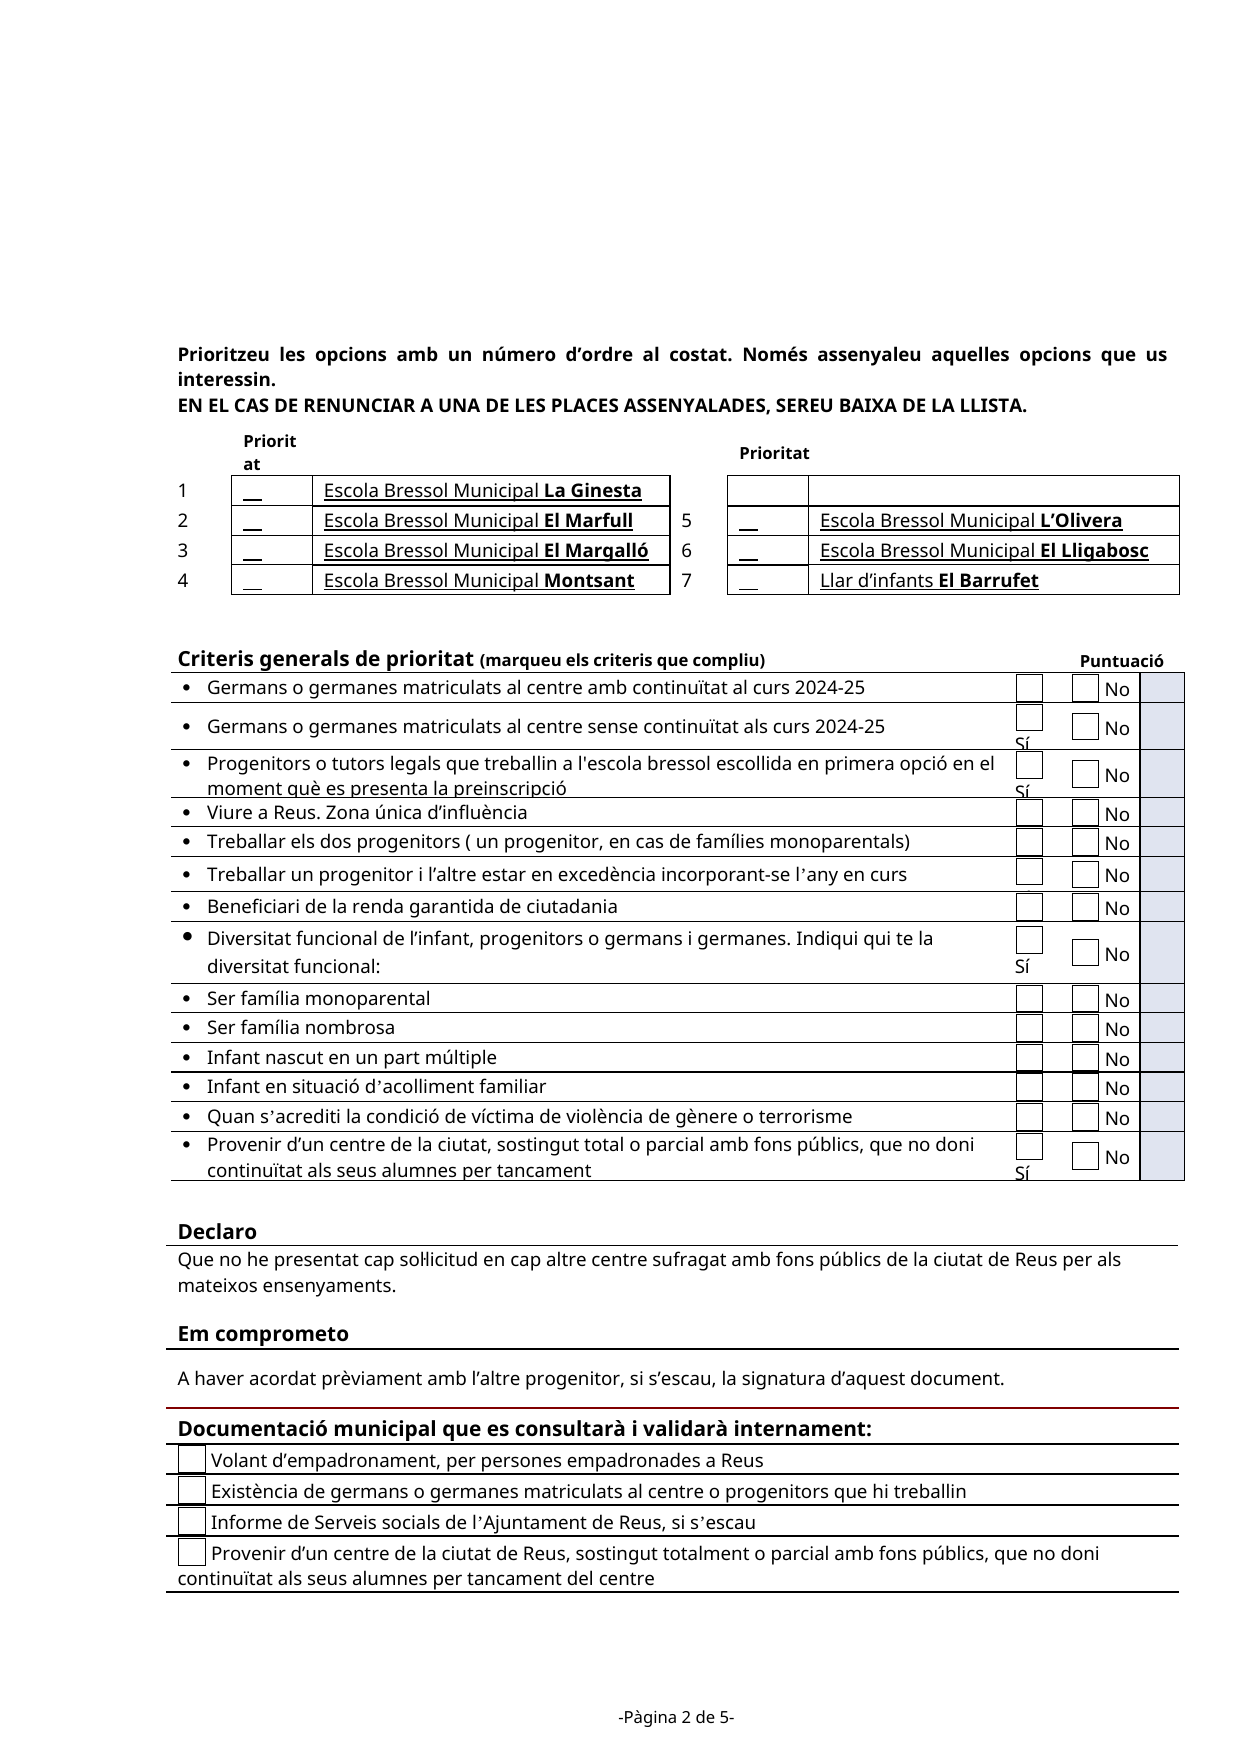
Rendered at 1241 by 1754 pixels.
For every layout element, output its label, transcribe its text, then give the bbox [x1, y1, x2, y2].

table_cell Escola Bressol Municipal Montsant [313, 566, 669, 594]
table_cell Sí [1017, 986, 1042, 1011]
table_cell 5 [671, 505, 727, 534]
table_cell Escola Bressol Municipal L’Olivera [809, 507, 1179, 534]
table_cell Infant nascut en un part múltiple [171, 1043, 1009, 1071]
table_cell Provenir d’un centre de la ciutat, sostingut total o parcial amb fons públics, que no doni continuïtat als seus alumnes per tancament [171, 1132, 1009, 1180]
table_cell Escola Bressol Municipal La Ginesta [313, 476, 669, 505]
table_cell No [1065, 703, 1139, 749]
table_cell Sí [1009, 1013, 1065, 1042]
table_cell [166, 430, 232, 475]
table_cell [1073, 1074, 1098, 1100]
table_cell Sí [1017, 829, 1042, 855]
table_cell No [1099, 1073, 1139, 1101]
table_cell Escola Bressol Municipal El Margalló [313, 536, 669, 564]
table_cell [1065, 1073, 1072, 1101]
table_cell [1141, 750, 1184, 797]
table_header Declaro [166, 1210, 1178, 1245]
table_cell Sí [1009, 798, 1065, 826]
table_cell [728, 476, 808, 505]
table_header Puntuació [1065, 641, 1184, 672]
table_cell [232, 565, 312, 594]
table_cell Sí [1009, 1073, 1016, 1101]
table_cell Quan s’acrediti la condició de víctima de violència de gènere o terrorisme [171, 1102, 1009, 1131]
table_cell Sí [1009, 892, 1065, 921]
table_cell 2 [166, 505, 231, 534]
table_cell A haver acordat prèviament amb l’altre progenitor, si s’escau, la signatura d’aquest document. [166, 1350, 1178, 1407]
table_cell Que no he presentat cap sol·licitud en cap altre centre sufragat amb fons públics de la ciutat de Reus per als mateixos ensenyaments. [166, 1246, 1178, 1297]
table_cell [1141, 827, 1184, 856]
table_cell [313, 430, 728, 475]
table_cell Sí [1009, 703, 1065, 749]
table_cell Prioritat [232, 430, 312, 475]
table_cell [1141, 703, 1184, 749]
table_cell Sí [1017, 800, 1042, 825]
table_cell No [1065, 1132, 1139, 1180]
table_cell Provenir d’un centre de la ciutat de Reus, sostingut totalment o parcial amb fons públics, que no doni continuïtat als seus alumnes per tancament del centre [166, 1537, 1178, 1591]
table_cell Sí [1009, 984, 1065, 1012]
table_cell No [1065, 798, 1139, 826]
table_cell [1141, 857, 1184, 891]
table_cell Sí [1009, 1132, 1065, 1180]
table_cell Viure a Reus. Zona única d’influència [171, 798, 1009, 826]
table_cell [1141, 922, 1184, 983]
table_cell Escola Bressol Municipal El Marfull [313, 507, 669, 534]
table_cell No [1065, 922, 1139, 983]
table_cell Prioritat [728, 430, 1179, 475]
table_cell [671, 475, 727, 505]
table_cell No [1065, 1043, 1139, 1071]
table_cell [1141, 984, 1184, 1012]
table_cell [809, 476, 1179, 505]
table_cell [1141, 1013, 1184, 1042]
table_cell Sí [1017, 1104, 1042, 1130]
table_cell No [1065, 1102, 1139, 1131]
table_cell Documentació municipal que es consultarà i validarà internament: [166, 1409, 1178, 1442]
table_cell [1141, 673, 1184, 702]
table_cell Sí [1009, 750, 1065, 797]
table_cell Sí [1017, 1074, 1042, 1100]
table_cell Sí [1017, 675, 1042, 701]
table_cell [1141, 798, 1184, 826]
table_cell Sí [1017, 1015, 1042, 1041]
table_cell Sí [1017, 1045, 1042, 1070]
table_header Criteris generals de prioritat (marqueu els criteris que compliu) [171, 641, 1065, 672]
table_cell No [1065, 984, 1139, 1012]
table_cell [728, 507, 808, 534]
table_cell Ser família nombrosa [171, 1013, 1009, 1042]
table_cell [1141, 1073, 1184, 1101]
table_header Em comprometo [166, 1318, 1178, 1348]
table_cell Escola Bressol Municipal El Lligabosc [809, 536, 1179, 564]
table_cell No [1065, 892, 1139, 921]
table_cell [1141, 1102, 1184, 1131]
table_cell No [1065, 673, 1139, 702]
table_cell Treballar un progenitor i l’altre estar en excedència incorporant-se l’any en curs [171, 857, 1009, 891]
table_cell [1141, 1043, 1184, 1071]
table_cell Sí [1009, 1102, 1065, 1131]
table_cell Sí [1009, 857, 1065, 891]
table_cell Sí [1009, 1043, 1065, 1071]
table_cell [232, 506, 312, 534]
table_cell Existència de germans o germanes matriculats al centre o progenitors que hi treballin [166, 1475, 1178, 1504]
table_cell Sí [1009, 673, 1065, 702]
table_cell 3 [166, 535, 231, 564]
table_cell No [1065, 750, 1139, 797]
table_cell [232, 536, 312, 564]
table_cell Infant en situació d’acolliment familiar [171, 1073, 1009, 1101]
table_cell 6 [671, 535, 727, 564]
table_cell Sí [1009, 827, 1065, 856]
table_cell 1 [166, 475, 231, 505]
table_cell No [1065, 827, 1139, 856]
table_cell [728, 566, 808, 594]
table_cell [232, 476, 312, 505]
table_cell [1141, 892, 1184, 921]
table_cell [1141, 1132, 1184, 1180]
table_cell 4 [166, 564, 231, 594]
table_header Prioritzeu les opcions amb un número d’ordre al costat. Només assenyaleu aquelles opcions que us interessin. EN EL CAS DE RENUNCIAR A UNA DE LES PLACES ASSENYALADES, SEREU BAIXA DE LA LLISTA. [166, 328, 1179, 430]
table_cell 7 [671, 564, 727, 594]
table_cell Sí [1009, 922, 1065, 983]
table_cell Volant d’empadronament, per persones empadronades a Reus [206, 1445, 1178, 1473]
table_cell [728, 536, 808, 564]
table_cell Germans o germanes matriculats al centre sense continuïtat als curs 2024-25 [171, 703, 1009, 749]
table_cell Informe de Serveis socials de l’Ajuntament de Reus, si s’escau [166, 1506, 1178, 1535]
table_cell Ser família monoparental [171, 984, 1009, 1012]
table_cell Diversitat funcional de l’infant, progenitors o germans i germanes. Indiqui qui te la diversitat funcional: [171, 922, 1009, 983]
table_cell Progenitors o tutors legals que treballin a l'escola bressol escollida en primera opció en el moment què es presenta la preinscripció [171, 750, 1009, 797]
table_cell No [1065, 1013, 1139, 1042]
table_cell Llar d’infants El Barrufet [809, 565, 1179, 594]
table_cell Germans o germanes matriculats al centre amb continuïtat al curs 2024-25 [171, 673, 1009, 702]
table_cell Beneficiari de la renda garantida de ciutadania [171, 892, 1009, 921]
table_cell Treballar els dos progenitors ( un progenitor, en cas de famílies monoparentals) [171, 827, 1009, 856]
table_cell Sí [1043, 1073, 1065, 1101]
table_cell No [1065, 857, 1139, 891]
